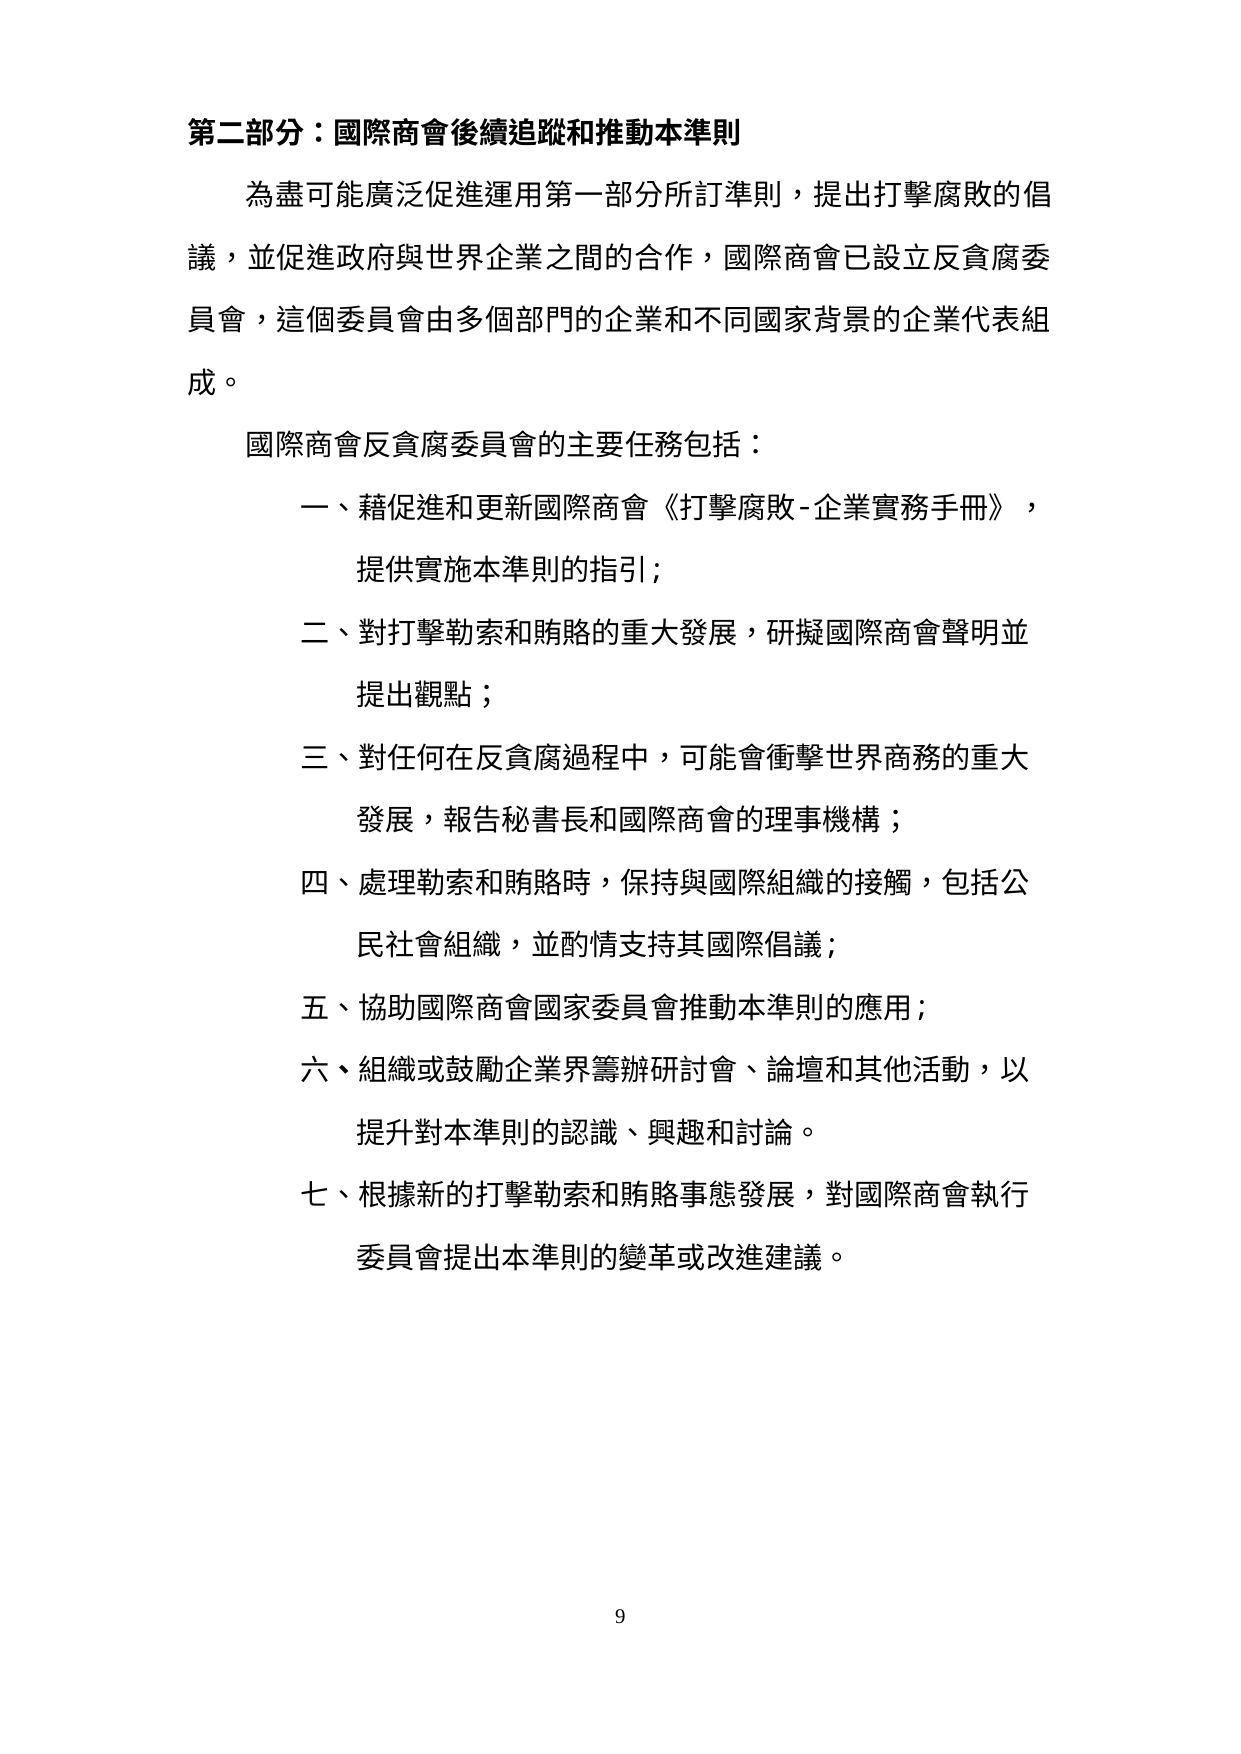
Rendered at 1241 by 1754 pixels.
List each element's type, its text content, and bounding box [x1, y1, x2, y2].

text 四、處理勒索和賄賂時，保持與國際組織的接觸，包括公民社會組織，並酌情支持其國際倡議; [300, 839, 1053, 964]
text 五、協助國際商會國家委員會推動本準則的應用; [300, 964, 1053, 1026]
text 國際商會反貪腐委員會的主要任務包括： [187, 401, 1053, 464]
text 為盡可能廣泛促進運用第一部分所訂準則，提出打擊腐敗的倡議，並促進政府與世界企業之間的合作，國際商會已設立反貪腐委員會，這個委員會由多個部門的企業和不同國家背景的企業代表組成。 [187, 151, 1053, 401]
text 六、組織或鼓勵企業界籌辦研討會、論壇和其他活動，以提升對本準則的認識、興趣和討論。 [300, 1026, 1053, 1151]
text 三、對任何在反貪腐過程中，可能會衝擊世界商務的重大發展，報告秘書長和國際商會的理事機構； [300, 714, 1053, 839]
text 二、對打擊勒索和賄賂的重大發展，研擬國際商會聲明並提出觀點； [300, 589, 1053, 714]
text 第二部分：國際商會後續追蹤和推動本準則 [187, 89, 1053, 151]
text 七、根據新的打擊勒索和賄賂事態發展，對國際商會執行委員會提出本準則的變革或改進建議。 [300, 1151, 1053, 1276]
text 一、藉促進和更新國際商會《打擊腐敗-企業實務手冊》，提供實施本準則的指引; [300, 464, 1053, 589]
